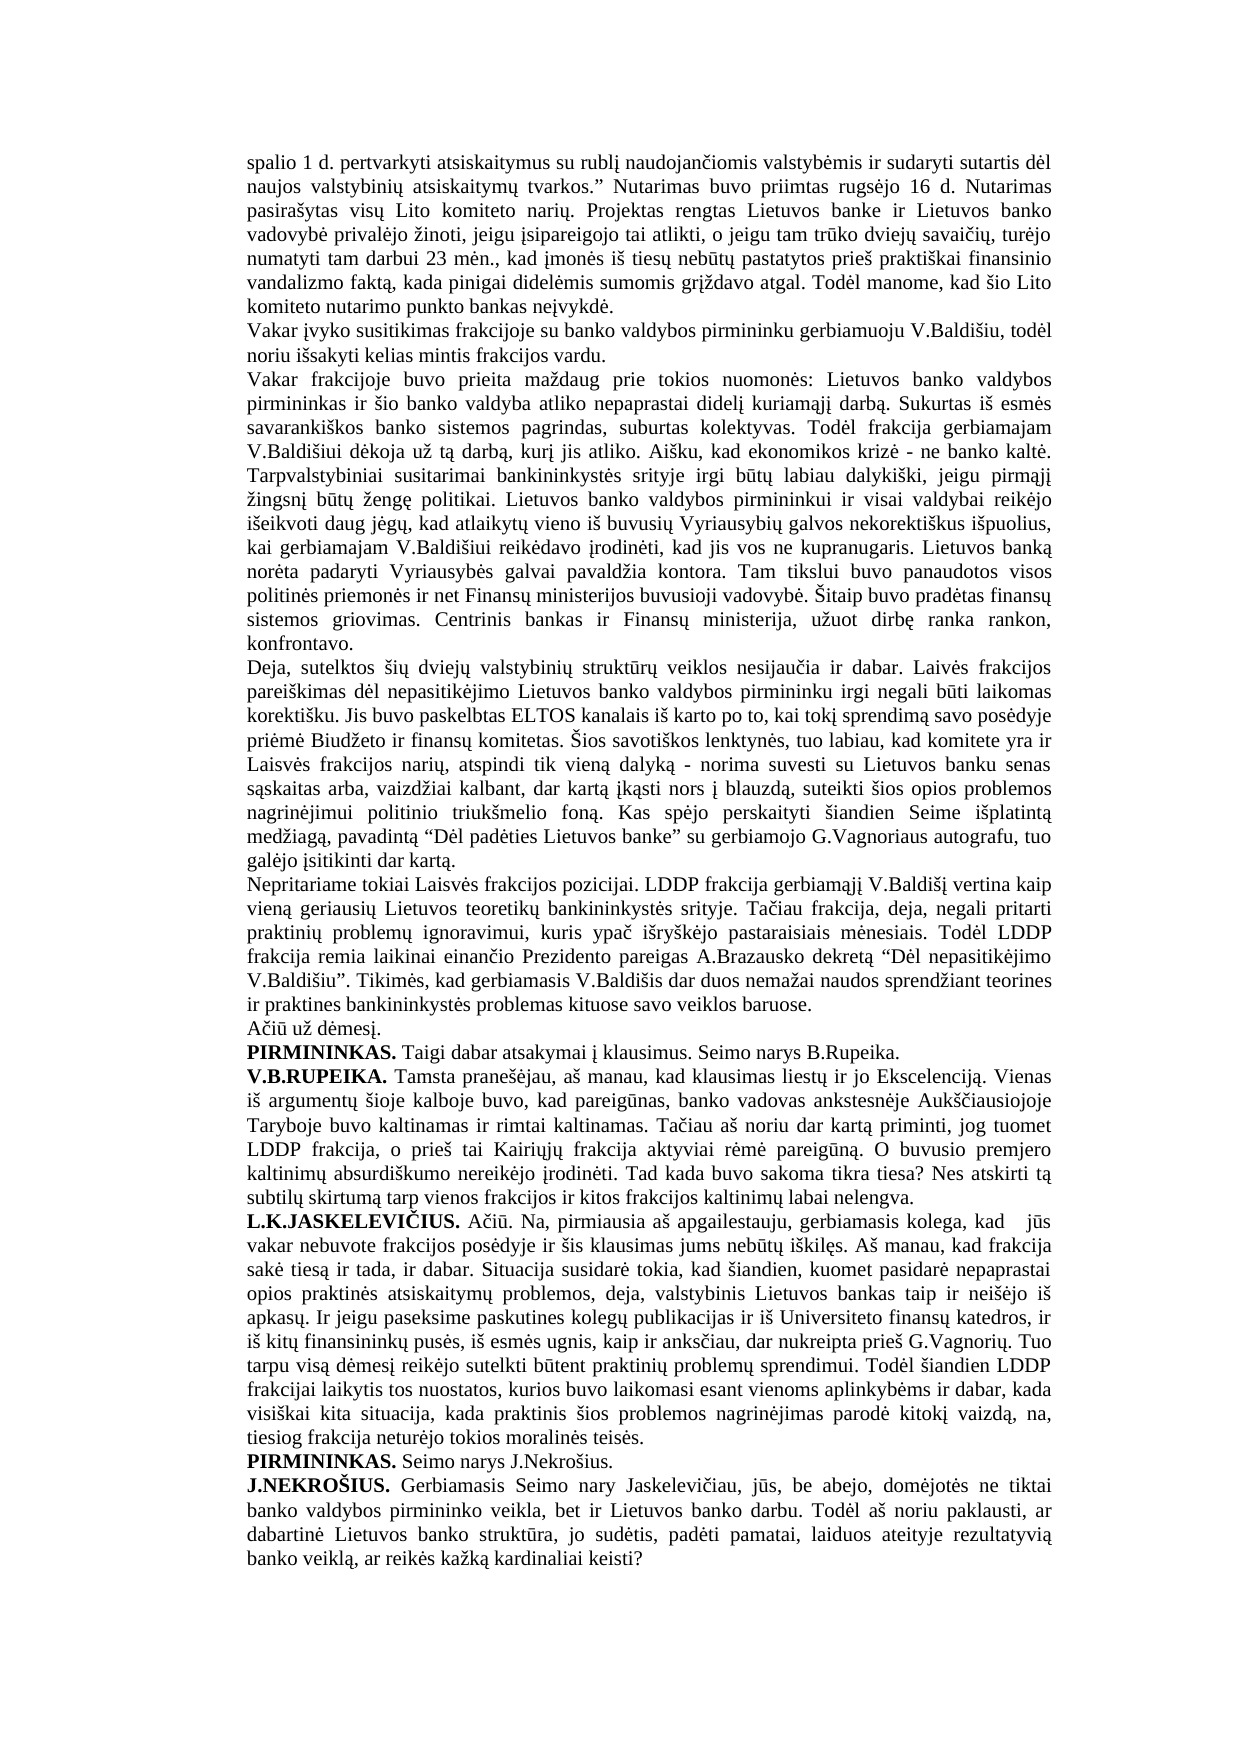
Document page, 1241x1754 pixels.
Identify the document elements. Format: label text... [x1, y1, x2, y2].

text V.B.RUPEIKA. Tamsta pranešėjau, aš manau, kad klausimas liestų ir jo Ekscelenciją. Vienas iš argumentų šioje kalboje buvo, kad pareigūnas, banko vadovas ankstesnėje Aukščiausiojoje Taryboje buvo kaltinamas ir rimtai kaltinamas. Tačiau aš noriu dar kartą priminti, jog tuomet LDDP frakcija, o prieš tai Kairiųjų frakcija aktyviai rėmė pareigūną. O buvusio premjero kaltinimų absurdiškumo nereikėjo įrodinėti. Tad kada buvo sakoma tikra tiesa? Nes atskirti tą subtilų skirtumą tarp vienos frakcijos ir kitos frakcijos kaltinimų labai nelengva. [247, 1064, 1053, 1209]
text Deja, sutelktos šių dviejų valstybinių struktūrų veiklos nesijaučia ir dabar. Laivės frakcijos pareiškimas dėl nepasitikėjimo Lietuvos banko valdybos pirmininku irgi negali būti laikomas korektišku. Jis buvo paskelbtas ELTOS kanalais iš karto po to, kai tokį sprendimą savo posėdyje priėmė Biudžeto ir finansų komitetas. Šios savotiškos lenktynės, tuo labiau, kad komitete yra ir Laisvės frakcijos narių, atspindi tik vieną dalyką - norima suvesti su Lietuvos banku senas sąskaitas arba, vaizdžiai kalbant, dar kartą įkąsti nors į blauzdą, suteikti šios opios problemos nagrinėjimui politinio triukšmelio foną. Kas spėjo perskaityti šiandien Seime išplatintą medžiagą, pavadintą “Dėl padėties Lietuvos banke” su gerbiamojo G.Vagnoriaus autografu, tuo galėjo įsitikinti dar kartą. [247, 655, 1053, 872]
text Ačiū už dėmesį. [247, 1016, 1053, 1040]
text J.NEKROŠIUS. Gerbiamasis Seimo nary Jaskelevičiau, jūs, be abejo, domėjotės ne tiktai banko valdybos pirmininko veikla, bet ir Lietuvos banko darbu. Todėl aš noriu paklausti, ar dabartinė Lietuvos banko struktūra, jo sudėtis, padėti pamatai, laiduos ateityje rezultatyvią banko veiklą, ar reikės kažką kardinaliai keisti? [247, 1473, 1053, 1570]
text PIRMININKAS. Seimo narys J.Nekrošius. [247, 1449, 1053, 1473]
text Nepritariame tokiai Laisvės frakcijos pozicijai. LDDP frakcija gerbiamąjį V.Baldišį vertina kaip vieną geriausių Lietuvos teoretikų bankininkystės srityje. Tačiau frakcija, deja, negali pritarti praktinių problemų ignoravimui, kuris ypač išryškėjo pastaraisiais mėnesiais. Todėl LDDP frakcija remia laikinai einančio Prezidento pareigas A.Brazausko dekretą “Dėl nepasitikėjimo V.Baldišiu”. Tikimės, kad gerbiamasis V.Baldišis dar duos nemažai naudos sprendžiant teorines ir praktines bankininkystės problemas kituose savo veiklos baruose. [247, 872, 1053, 1016]
text Vakar įvyko susitikimas frakcijoje su banko valdybos pirmininku gerbiamuoju V.Baldišiu, todėl noriu išsakyti kelias mintis frakcijos vardu. [247, 318, 1053, 367]
text Vakar frakcijoje buvo prieita maždaug prie tokios nuomonės: Lietuvos banko valdybos pirmininkas ir šio banko valdyba atliko nepaprastai didelį kuriamąjį darbą. Sukurtas iš esmės savarankiškos banko sistemos pagrindas, suburtas kolektyvas. Todėl frakcija gerbiamajam V.Baldišiui dėkoja už tą darbą, kurį jis atliko. Aišku, kad ekonomikos krizė - ne banko kaltė. Tarpvalstybiniai susitarimai bankininkystės srityje irgi būtų labiau dalykiški, jeigu pirmąjį žingsnį būtų žengę politikai. Lietuvos banko valdybos pirmininkui ir visai valdybai reikėjo išeikvoti daug jėgų, kad atlaikytų vieno iš buvusių Vyriausybių galvos nekorektiškus išpuolius, kai gerbiamajam V.Baldišiui reikėdavo įrodinėti, kad jis vos ne kupranugaris. Lietuvos banką norėta padaryti Vyriausybės galvai pavaldžia kontora. Tam tikslui buvo panaudotos visos politinės priemonės ir net Finansų ministerijos buvusioji vadovybė. Šitaip buvo pradėtas finansų sistemos griovimas. Centrinis bankas ir Finansų ministerija, užuot dirbę ranka rankon, konfrontavo. [247, 367, 1053, 655]
text spalio 1 d. pertvarkyti atsiskaitymus su rublį naudojančiomis valstybėmis ir sudaryti sutartis dėl naujos valstybinių atsiskaitymų tvarkos.” Nutarimas buvo priimtas rugsėjo 16 d. Nutarimas pasirašytas visų Lito komiteto narių. Projektas rengtas Lietuvos banke ir Lietuvos banko vadovybė privalėjo žinoti, jeigu įsipareigojo tai atlikti, o jeigu tam trūko dviejų savaičių, turėjo numatyti tam darbui 23 mėn., kad įmonės iš tiesų nebūtų pastatytos prieš praktiškai finansinio vandalizmo faktą, kada pinigai didelėmis sumomis grįždavo atgal. Todėl manome, kad šio Lito komiteto nutarimo punkto bankas neįvykdė. [247, 150, 1053, 318]
text PIRMININKAS. Taigi dabar atsakymai į klausimus. Seimo narys B.Rupeika. [247, 1040, 1053, 1064]
text L.K.JASKELEVIČIUS. Ačiū. Na, pirmiausia aš apgailestauju, gerbiamasis kolega, kad jūs vakar nebuvote frakcijos posėdyje ir šis klausimas jums nebūtų iškilęs. Aš manau, kad frakcija sakė tiesą ir tada, ir dabar. Situacija susidarė tokia, kad šiandien, kuomet pasidarė nepaprastai opios praktinės atsiskaitymų problemos, deja, valstybinis Lietuvos bankas taip ir neišėjo iš apkasų. Ir jeigu paseksime paskutines kolegų publikacijas ir iš Universiteto finansų katedros, ir iš kitų finansininkų pusės, iš esmės ugnis, kaip ir anksčiau, dar nukreipta prieš G.Vagnorių. Tuo tarpu visą dėmesį reikėjo sutelkti būtent praktinių problemų sprendimui. Todėl šiandien LDDP frakcijai laikytis tos nuostatos, kurios buvo laikomasi esant vienoms aplinkybėms ir dabar, kada visiškai kita situacija, kada praktinis šios problemos nagrinėjimas parodė kitokį vaizdą, na, tiesiog frakcija neturėjo tokios moralinės teisės. [247, 1209, 1053, 1449]
